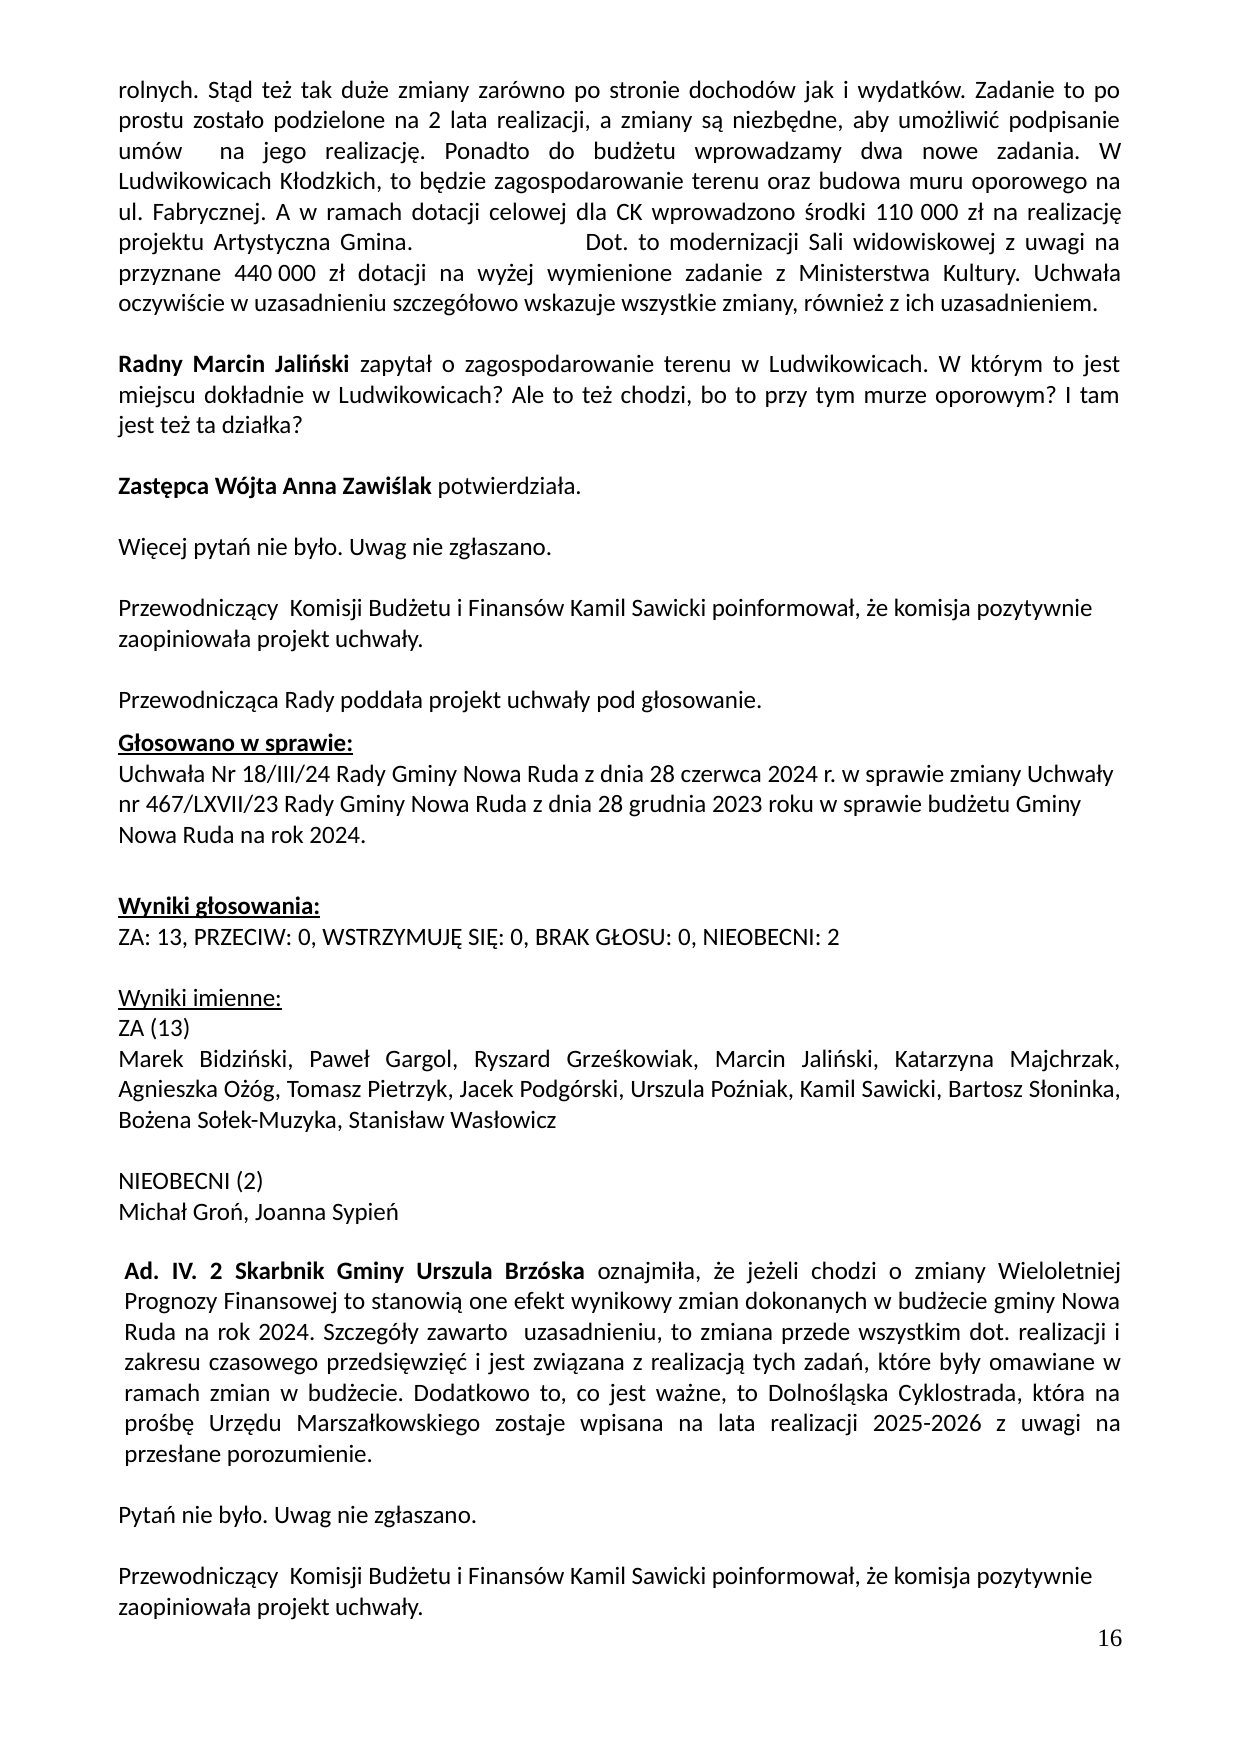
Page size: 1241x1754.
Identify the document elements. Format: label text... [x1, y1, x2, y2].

text Radny Marcin Jaliński zapytał o zagospodarowanie terenu w Ludwikowicach. W którym to jest miejscu dokładnie w Ludwikowicach? Ale to też chodzi, bo to przy tym murze oporowym? I tam jest też ta działka? [118, 348, 1122, 440]
text Więcej pytań nie było. Uwag nie zgłaszano. [118, 532, 1122, 562]
text Wyniki imienne: ZA (13) [118, 952, 1122, 1043]
text rolnych. Stąd też tak duże zmiany zarówno po stronie dochodów jak i wydatków. Zadanie to po prostu zostało podzielone na 2 lata realizacji, a zmiany są niezbędne, aby umożliwić podpisanie umów na jego realizację. Ponadto do budżetu wprowadzamy dwa nowe zadania. W Ludwikowicach Kłodzkich, to będzie zagospodarowanie terenu oraz budowa muru oporowego na ul. Fabrycznej. A w ramach dotacji celowej dla CK wprowadzono środki 110 000 zł na realizację projektu Artystyczna Gmina. Dot. to modernizacji Sali widowiskowej z uwagi na przyznane 440 000 zł dotacji na wyżej wymienione zadanie z Ministerstwa Kultury. Uchwała oczywiście w uzasadnieniu szczegółowo wskazuje wszystkie zmiany, również z ich uzasadnieniem. [118, 74, 1122, 318]
text Przewodniczący Komisji Budżetu i Finansów Kamil Sawicki poinformował, że komisja pozytywnie zaopiniowała projekt uchwały. [118, 593, 1122, 654]
text Pytań nie było. Uwag nie zgłaszano. [118, 1499, 1122, 1530]
text Zastępca Wójta Anna Zawiślak potwierdziała. [118, 471, 1122, 501]
text Przewodnicząca Rady poddała projekt uchwały pod głosowanie. [118, 684, 1122, 715]
text NIEOBECNI (2) [118, 1165, 1122, 1196]
text Wyniki głosowania: ZA: 13, PRZECIW: 0, WSTRZYMUJĘ SIĘ: 0, BRAK GŁOSU: 0, NIEOBECNI: 2 [118, 891, 1122, 952]
text Przewodniczący Komisji Budżetu i Finansów Kamil Sawicki poinformował, że komisja pozytywnie zaopiniowała projekt uchwały. [118, 1560, 1122, 1621]
text Michał Groń, Joanna Sypień [118, 1196, 1122, 1226]
text Głosowano w sprawie: Uchwała Nr 18/III/24 Rady Gminy Nowa Ruda z dnia 28 czerwca 2024 r. w sprawie zmiany Uchwały nr 467/LXVII/23 Rady Gminy Nowa Ruda z dnia 28 grudnia 2023 roku w sprawie budżetu Gminy Nowa Ruda na rok 2024. [118, 727, 1122, 849]
list Ad. IV. 2 Skarbnik Gminy Urszula Brzóska oznajmiła, że jeżeli chodzi o zmiany Wieloletniej Prognozy Finansowej to stanowią one efekt wynikowy zmian dokonanych w budżecie gminy Nowa Ruda na rok 2024. Szczegóły zawarto uzasadnieniu, to zmiana przede wszystkim dot. realizacji i zakresu czasowego przedsięwzięć i jest związana z realizacją tych zadań, które były omawiane w ramach zmian w budżecie. Dodatkowo to, co jest ważne, to Dolnośląska Cyklostrada, która na prośbę Urzędu Marszałkowskiego zostaje wpisana na lata realizacji 2025-2026 z uwagi na przesłane porozumienie. [124, 1255, 1122, 1469]
text Marek Bidziński, Paweł Gargol, Ryszard Grześkowiak, Marcin Jaliński, Katarzyna Majchrzak, Agnieszka Ożóg, Tomasz Pietrzyk, Jacek Podgórski, Urszula Poźniak, Kamil Sawicki, Bartosz Słoninka, Bożena Sołek-Muzyka, Stanisław Wasłowicz [118, 1043, 1122, 1135]
